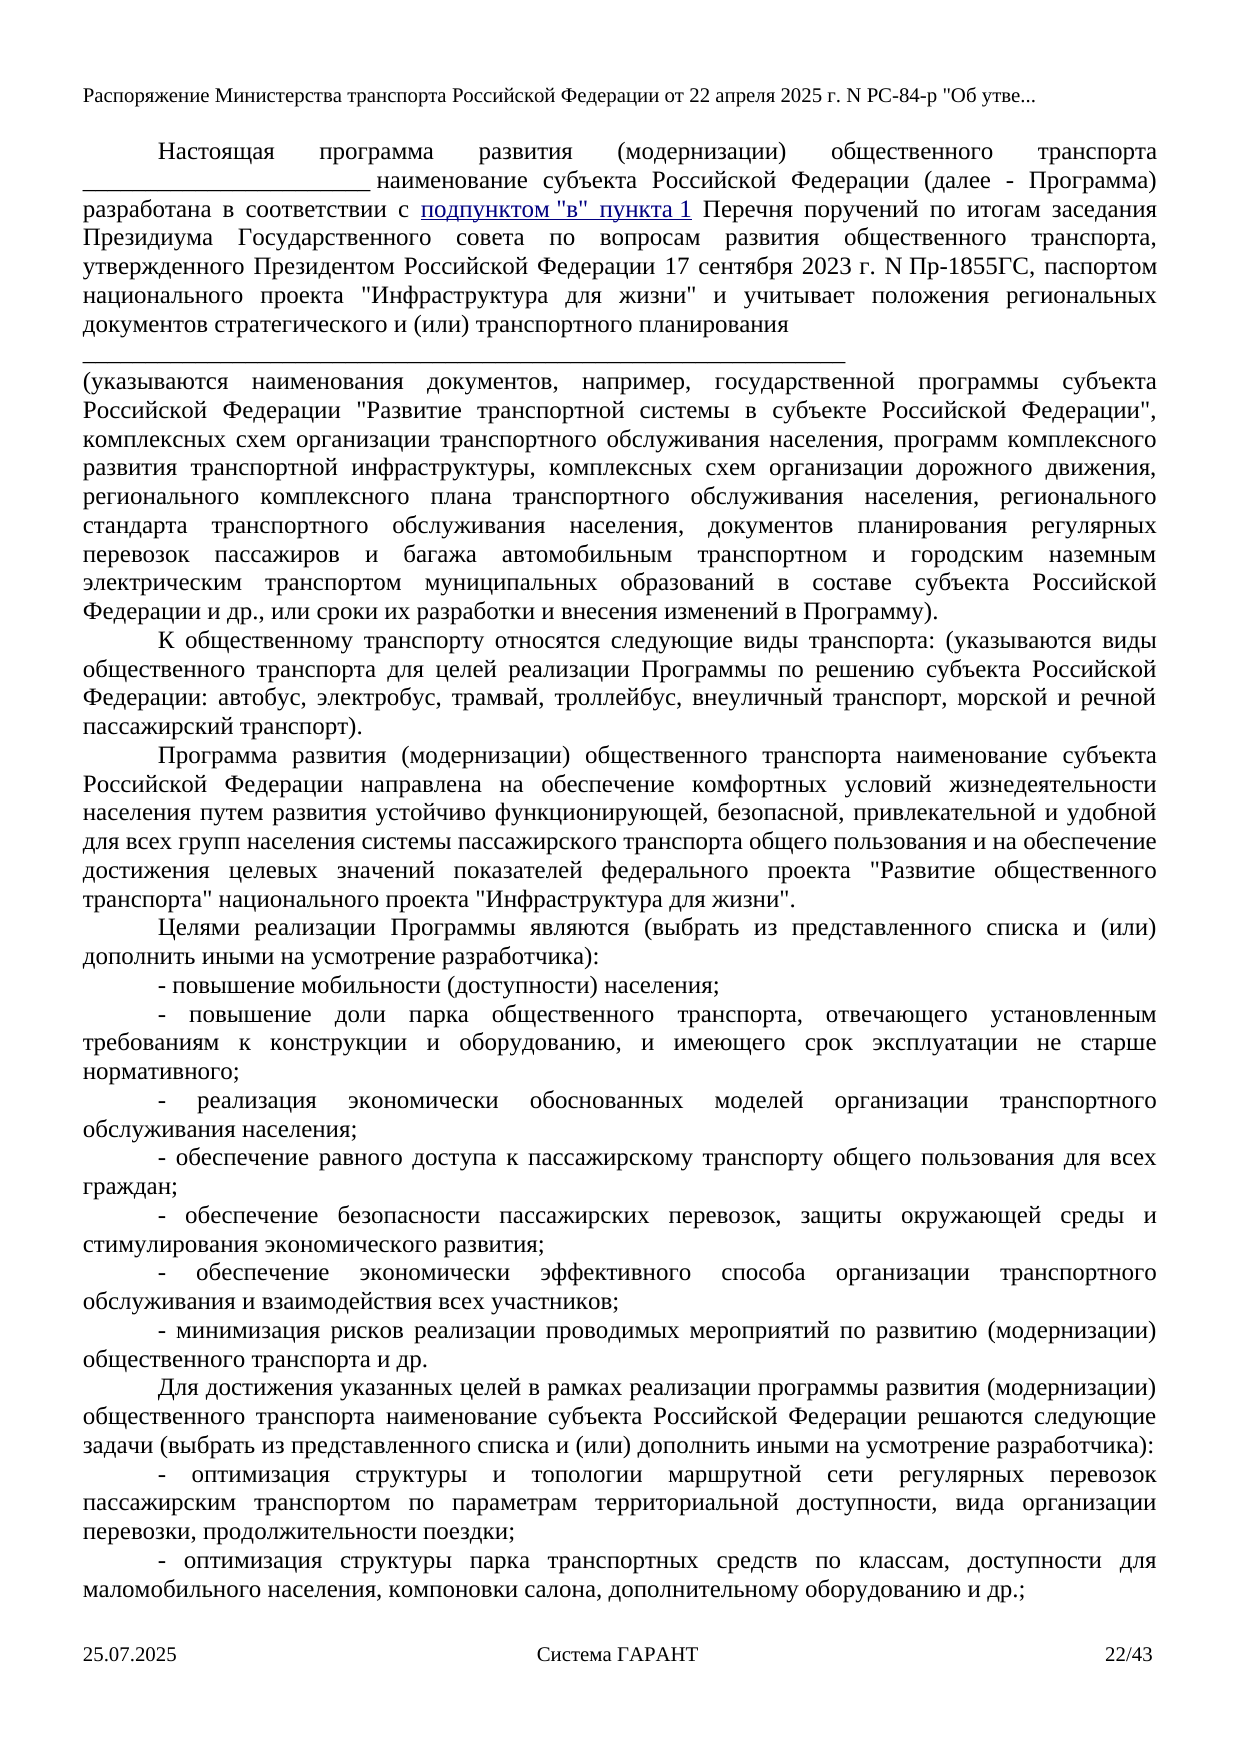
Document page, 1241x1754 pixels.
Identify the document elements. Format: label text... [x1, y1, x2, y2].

text - оптимизация структуры и топологии маршрутной сети регулярных перевозок пассажирским транспортом по параметрам территориальной доступности, вида организации перевозки, продолжительности поездки; [83, 1459, 1157, 1545]
text Для достижения указанных целей в рамках реализации программы развития (модернизации) общественного транспорта наименование субъекта Российской Федерации решаются следующие задачи (выбрать из представленного списка и (или) дополнить иными на усмотрение разработчика): [83, 1372, 1157, 1459]
text - оптимизация структуры парка транспортных средств по классам, доступности для маломобильного населения, компоновки салона, дополнительному оборудованию и др.; [83, 1545, 1157, 1602]
text - реализация экономически обоснованных моделей организации транспортного обслуживания населения; [83, 1085, 1157, 1142]
text Настоящая программа развития (модернизации) общественного транспорта _______________________ наименование субъекта Российской Федерации (далее - Программа) разработана в соответствии с подпунктом "в" пункта 1 Перечня поручений по итогам заседания Президиума Государственного совета по вопросам развития общественного транспорта, утвержденного Президентом Российской Федерации 17 сентября 2023 г. N Пр-1855ГС, паспортом национального проекта "Инфраструктура для жизни" и учитывает положения региональных документов стратегического и (или) транспортного планирования [83, 136, 1157, 337]
text - минимизация рисков реализации проводимых мероприятий по развитию (модернизации) общественного транспорта и др. [83, 1315, 1157, 1372]
text Целями реализации Программы являются (выбрать из представленного списка и (или) дополнить иными на усмотрение разработчика): [83, 912, 1157, 970]
text - обеспечение равного доступа к пассажирскому транспорту общего пользования для всех граждан; [83, 1142, 1157, 1200]
text Программа развития (модернизации) общественного транспорта наименование субъекта Российской Федерации направлена на обеспечение комфортных условий жизнедеятельности населения путем развития устойчиво функционирующей, безопасной, привлекательной и удобной для всех групп населения системы пассажирского транспорта общего пользования и на обеспечение достижения целевых значений показателей федерального проекта "Развитие общественного транспорта" национального проекта "Инфраструктура для жизни". [83, 740, 1157, 912]
text _____________________________________________________________ [83, 337, 1157, 366]
text - повышение мобильности (доступности) населения; [83, 970, 1157, 999]
text - обеспечение безопасности пассажирских перевозок, защиты окружающей среды и стимулирования экономического развития; [83, 1200, 1157, 1257]
text - повышение доли парка общественного транспорта, отвечающего установленным требованиям к конструкции и оборудованию, и имеющего срок эксплуатации не старше нормативного; [83, 999, 1157, 1085]
text - обеспечение экономически эффективного способа организации транспортного обслуживания и взаимодействия всех участников; [83, 1257, 1157, 1315]
text (указываются наименования документов, например, государственной программы субъекта Российской Федерации "Развитие транспортной системы в субъекте Российской Федерации", комплексных схем организации транспортного обслуживания населения, программ комплексного развития транспортной инфраструктуры, комплексных схем организации дорожного движения, регионального комплексного плана транспортного обслуживания населения, регионального стандарта транспортного обслуживания населения, документов планирования регулярных перевозок пассажиров и багажа автомобильным транспортном и городским наземным электрическим транспортом муниципальных образований в составе субъекта Российской Федерации и др., или сроки их разработки и внесения изменений в Программу). [83, 366, 1157, 625]
text К общественному транспорту относятся следующие виды транспорта: (указываются виды общественного транспорта для целей реализации Программы по решению субъекта Российской Федерации: автобус, электробус, трамвай, троллейбус, внеуличный транспорт, морской и речной пассажирский транспорт). [83, 625, 1157, 740]
